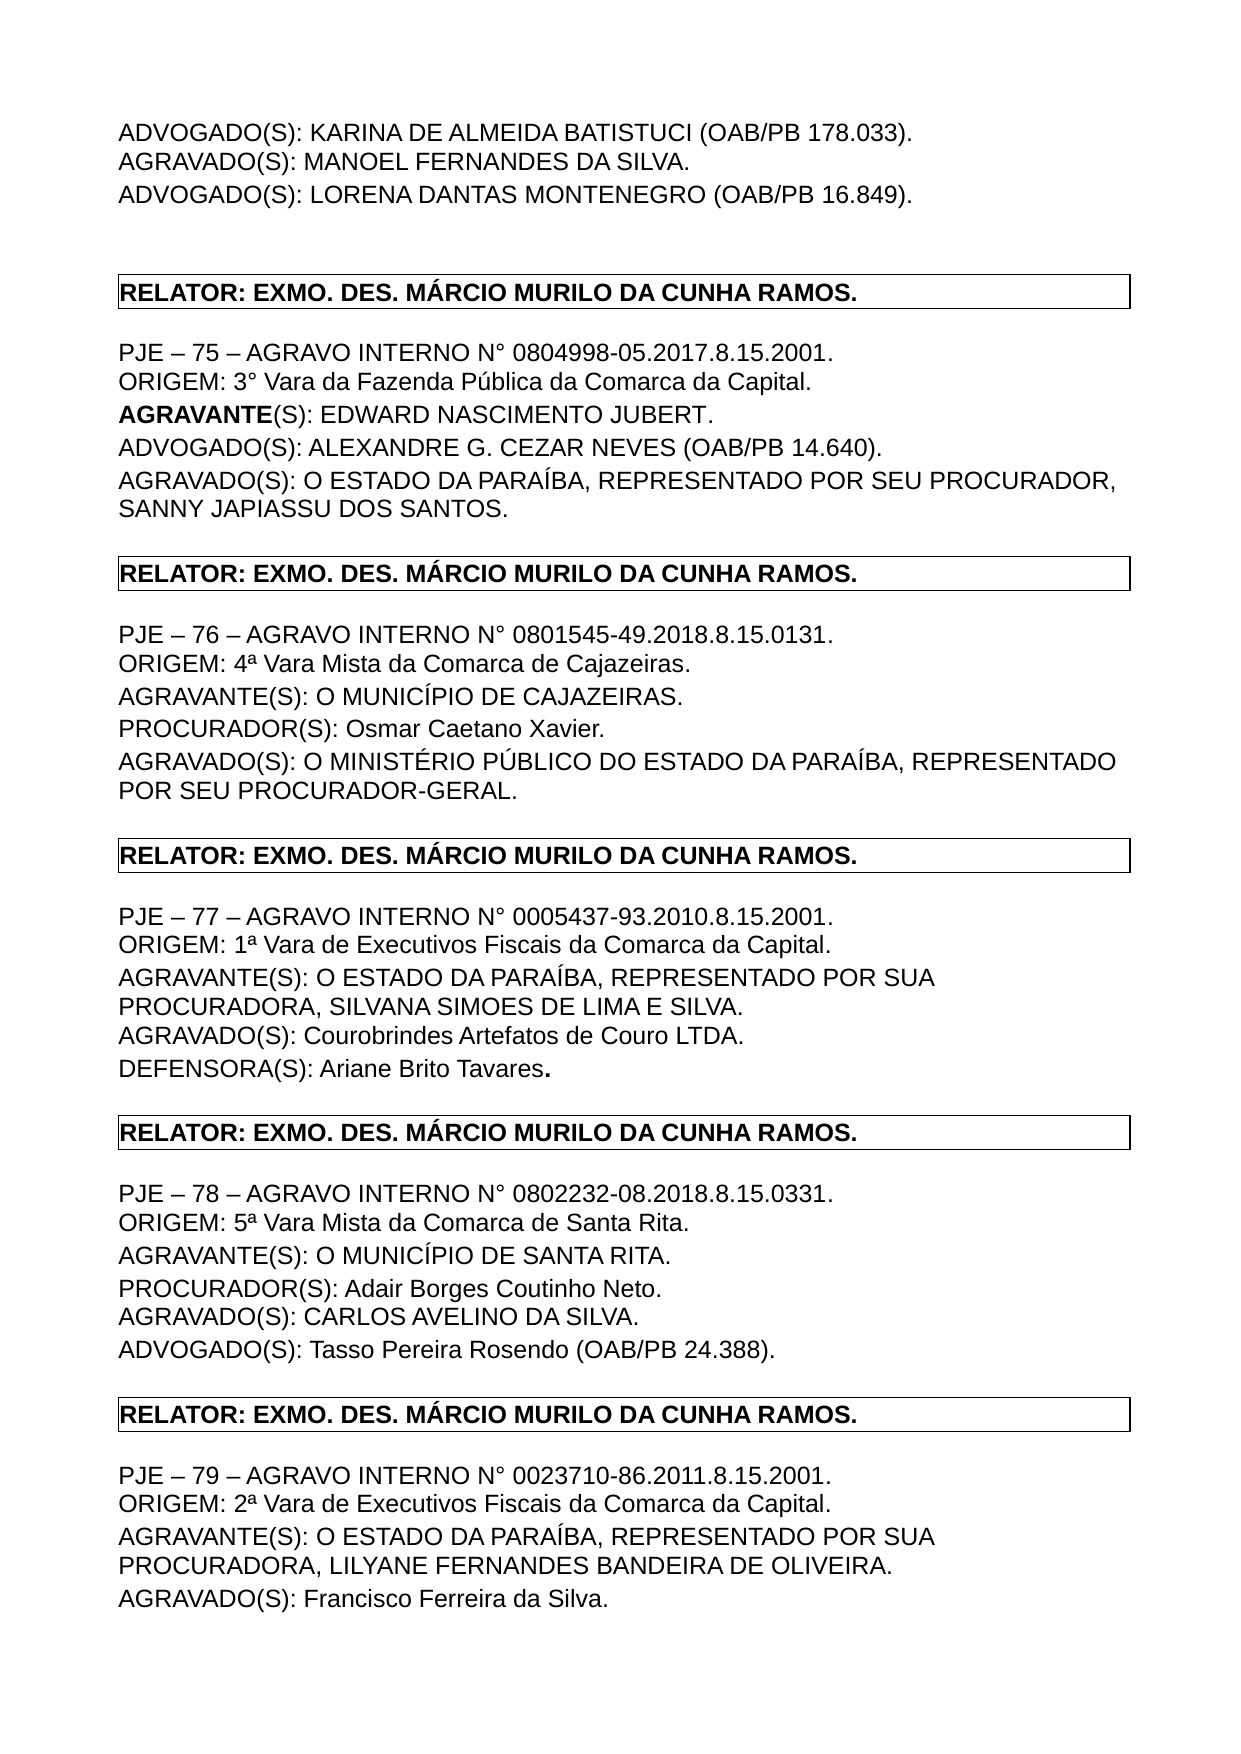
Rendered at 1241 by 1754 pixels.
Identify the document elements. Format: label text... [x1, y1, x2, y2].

text RELATOR: EXMO. DES. MÁRCIO MURILO DA CUNHA RAMOS. [119, 275, 1129, 308]
text AGRAVANTE(S): O MUNICÍPIO DE CAJAZEIRAS. [118, 681, 1131, 710]
text AGRAVANTE(S): O ESTADO DA PARAÍBA, REPRESENTADO POR SUA PROCURADORA, LILYANE FERNANDES BANDEIRA DE OLIVEIRA. [118, 1522, 1131, 1580]
text RELATOR: EXMO. DES. MÁRCIO MURILO DA CUNHA RAMOS. [119, 1398, 1129, 1431]
text AGRAVADO(S): Courobrindes Artefatos de Couro LTDA. [118, 1021, 1122, 1049]
text ORIGEM: 1ª Vara de Executivos Fiscais da Comarca da Capital. [118, 930, 1122, 959]
text ADVOGADO(S): Tasso Pereira Rosendo (OAB/PB 24.388). [118, 1335, 1131, 1364]
text PJE – 78 – AGRAVO INTERNO N° 0802232-08.2018.8.15.0331. [118, 1179, 1122, 1208]
text PROCURADOR(S): Osmar Caetano Xavier. [118, 714, 1131, 743]
text DEFENSORA(S): Ariane Brito Tavares. [118, 1053, 1131, 1082]
text AGRAVADO(S): O MINISTÉRIO PÚBLICO DO ESTADO DA PARAÍBA, REPRESENTADO POR SEU PROCURADOR-GERAL. [118, 747, 1131, 805]
text RELATOR: EXMO. DES. MÁRCIO MURILO DA CUNHA RAMOS. [119, 1116, 1129, 1149]
text RELATOR: EXMO. DES. MÁRCIO MURILO DA CUNHA RAMOS. [119, 557, 1129, 590]
text ORIGEM: 5ª Vara Mista da Comarca de Santa Rita. [118, 1208, 1122, 1236]
text AGRAVANTE(S): EDWARD NASCIMENTO JUBERT. [118, 400, 1131, 428]
text AGRAVADO(S): O ESTADO DA PARAÍBA, REPRESENTADO POR SEU PROCURADOR, SANNY JAPIASSU DOS SANTOS. [118, 466, 1131, 523]
text AGRAVADO(S): MANOEL FERNANDES DA SILVA. [118, 147, 1122, 176]
text PJE – 79 – AGRAVO INTERNO N° 0023710-86.2011.8.15.2001. [118, 1461, 1122, 1489]
text PJE – 75 – AGRAVO INTERNO N° 0804998-05.2017.8.15.2001. [118, 338, 1122, 367]
text ORIGEM: 2ª Vara de Executivos Fiscais da Comarca da Capital. [118, 1489, 1122, 1518]
text ORIGEM: 4ª Vara Mista da Comarca de Cajazeiras. [118, 648, 1122, 677]
text AGRAVANTE(S): O ESTADO DA PARAÍBA, REPRESENTADO POR SUA PROCURADORA, SILVANA SIMOES DE LIMA E SILVA. [118, 963, 1131, 1021]
text AGRAVADO(S): Francisco Ferreira da Silva. [118, 1584, 1131, 1613]
text AGRAVANTE(S): O MUNICÍPIO DE SANTA RITA. [118, 1241, 1131, 1269]
text PJE – 76 – AGRAVO INTERNO N° 0801545-49.2018.8.15.0131. [118, 620, 1122, 648]
text PROCURADOR(S): Adair Borges Coutinho Neto. [118, 1273, 1131, 1302]
text ADVOGADO(S): KARINA DE ALMEIDA BATISTUCI (OAB/PB 178.033). [118, 118, 1131, 147]
text RELATOR: EXMO. DES. MÁRCIO MURILO DA CUNHA RAMOS. [119, 839, 1129, 872]
text AGRAVADO(S): CARLOS AVELINO DA SILVA. [118, 1302, 1122, 1331]
text ADVOGADO(S): ALEXANDRE G. CEZAR NEVES (OAB/PB 14.640). [118, 433, 1131, 461]
text PJE – 77 – AGRAVO INTERNO N° 0005437-93.2010.8.15.2001. [118, 901, 1122, 930]
text ORIGEM: 3° Vara da Fazenda Pública da Comarca da Capital. [118, 367, 1122, 396]
text ADVOGADO(S): LORENA DANTAS MONTENEGRO (OAB/PB 16.849). [118, 180, 1131, 208]
